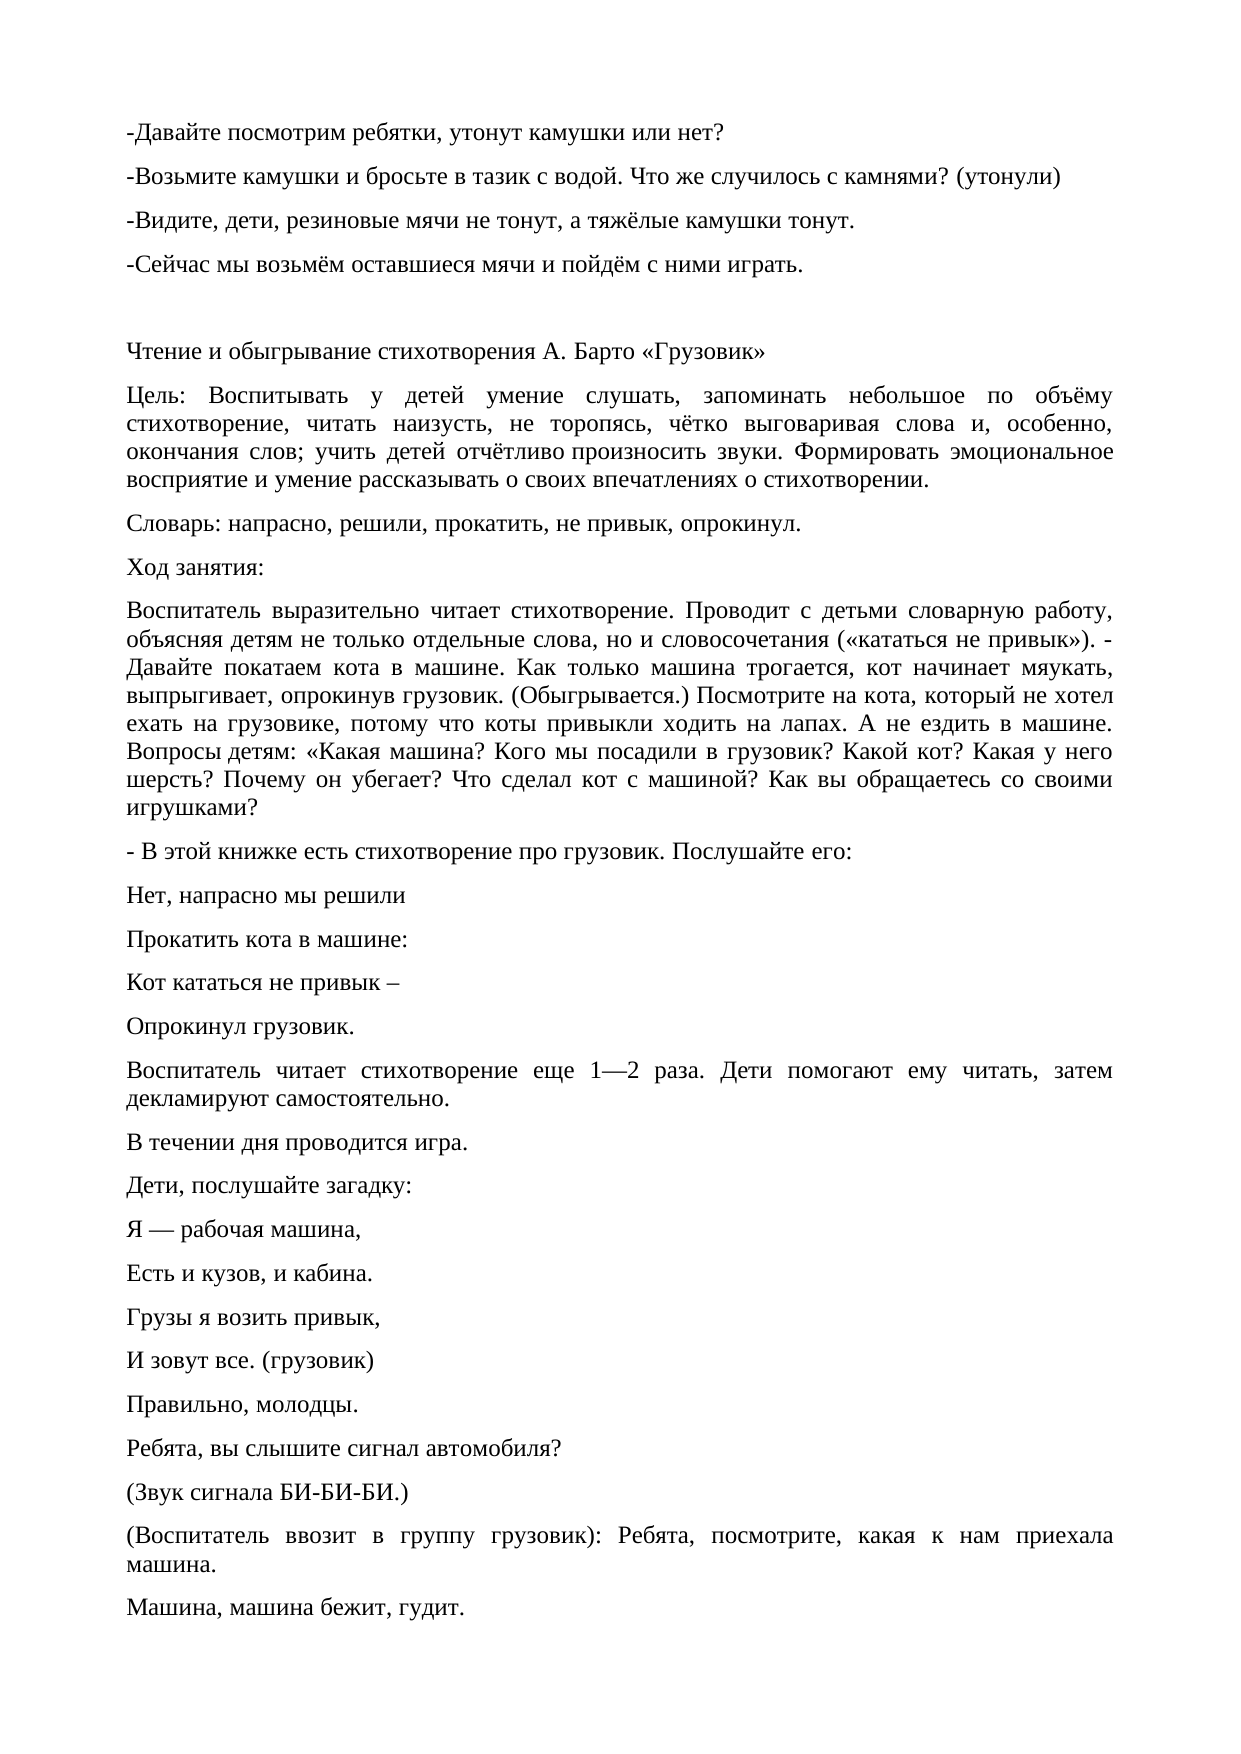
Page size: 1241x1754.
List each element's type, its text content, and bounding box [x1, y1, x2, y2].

text Ход занятия: [126, 552, 1114, 581]
text (Воспитатель ввозит в группу грузовик): Ребята, посмотрите, какая к нам приехала машина. [126, 1521, 1114, 1577]
text -Сейчас мы возьмём оставшиеся мячи и пойдём с ними играть. [126, 249, 1114, 277]
text Правильно, молодцы. [126, 1390, 1114, 1418]
text Прокатить кота в машине: [126, 924, 1114, 952]
text Есть и кузов, и кабина. [126, 1259, 1114, 1287]
text Грузы я возить привык, [126, 1302, 1114, 1331]
text Дети, послушайте загадку: [126, 1171, 1114, 1199]
text -Давайте посмотрим ребятки, утонут камушки или нет? [126, 118, 1114, 146]
text - В этой книжке есть стихотворение про грузовик. Послушайте его: [126, 837, 1114, 865]
text Воспитатель читает стихотворение еще 1—2 раза. Дети помогают ему читать, затем декламируют самостоятельно. [126, 1056, 1114, 1112]
text В течении дня проводится игра. [126, 1127, 1114, 1156]
text -Возьмите камушки и бросьте в тазик с водой. Что же случилось с камнями? (утонули) [126, 162, 1114, 190]
text Машина, машина бежит, гудит. [126, 1593, 1114, 1621]
text И зовут все. (грузовик) [126, 1346, 1114, 1374]
text Чтение и обыгрывание стихотворения А. Барто «Грузовик» [126, 337, 1114, 365]
text Воспитатель выразительно читает стихотворение. Проводит с детьми словарную работу, объясняя детям не только отдельные слова, но и словосочетания («кататься не привык»). - Давайте покатаем кота в машине. Как только машина трогается, кот начинает мяукать, выпрыгивает, опрокинув грузовик. (Обыгрывается.) Посмотрите на кота, который не хотел ехать на грузовике, потому что коты привыкли ходить на лапах. А не ездить в машине. Вопросы детям: «Какая машина? Кого мы посадили в грузовик? Какой кот? Какая у него шерсть? Почему он убегает? Что сделал кот с машиной? Как вы обращаетесь со своими игрушками? [126, 596, 1114, 821]
text Опрокинул грузовик. [126, 1012, 1114, 1040]
text Цель: Воспитывать у детей умение слушать, запоминать небольшое по объёму стихотворение, читать наизусть, не торопясь, чётко выговаривая слова и, особенно, окончания слов; учить детей отчётливо произносить звуки. Формировать эмоциональное восприятие и умение рассказывать о своих впечатлениях о стихотворении. [126, 381, 1114, 493]
text Кот кататься не привык – [126, 968, 1114, 996]
text Я — рабочая машина, [126, 1215, 1114, 1243]
text (Звук сигнала БИ-БИ-БИ.) [126, 1477, 1114, 1506]
text Словарь: напрасно, решили, прокатить, не привык, опрокинул. [126, 509, 1114, 537]
text Ребята, вы слышите сигнал автомобиля? [126, 1434, 1114, 1462]
text -Видите, дети, резиновые мячи не тонут, а тяжёлые камушки тонут. [126, 206, 1114, 234]
text Нет, напрасно мы решили [126, 881, 1114, 909]
